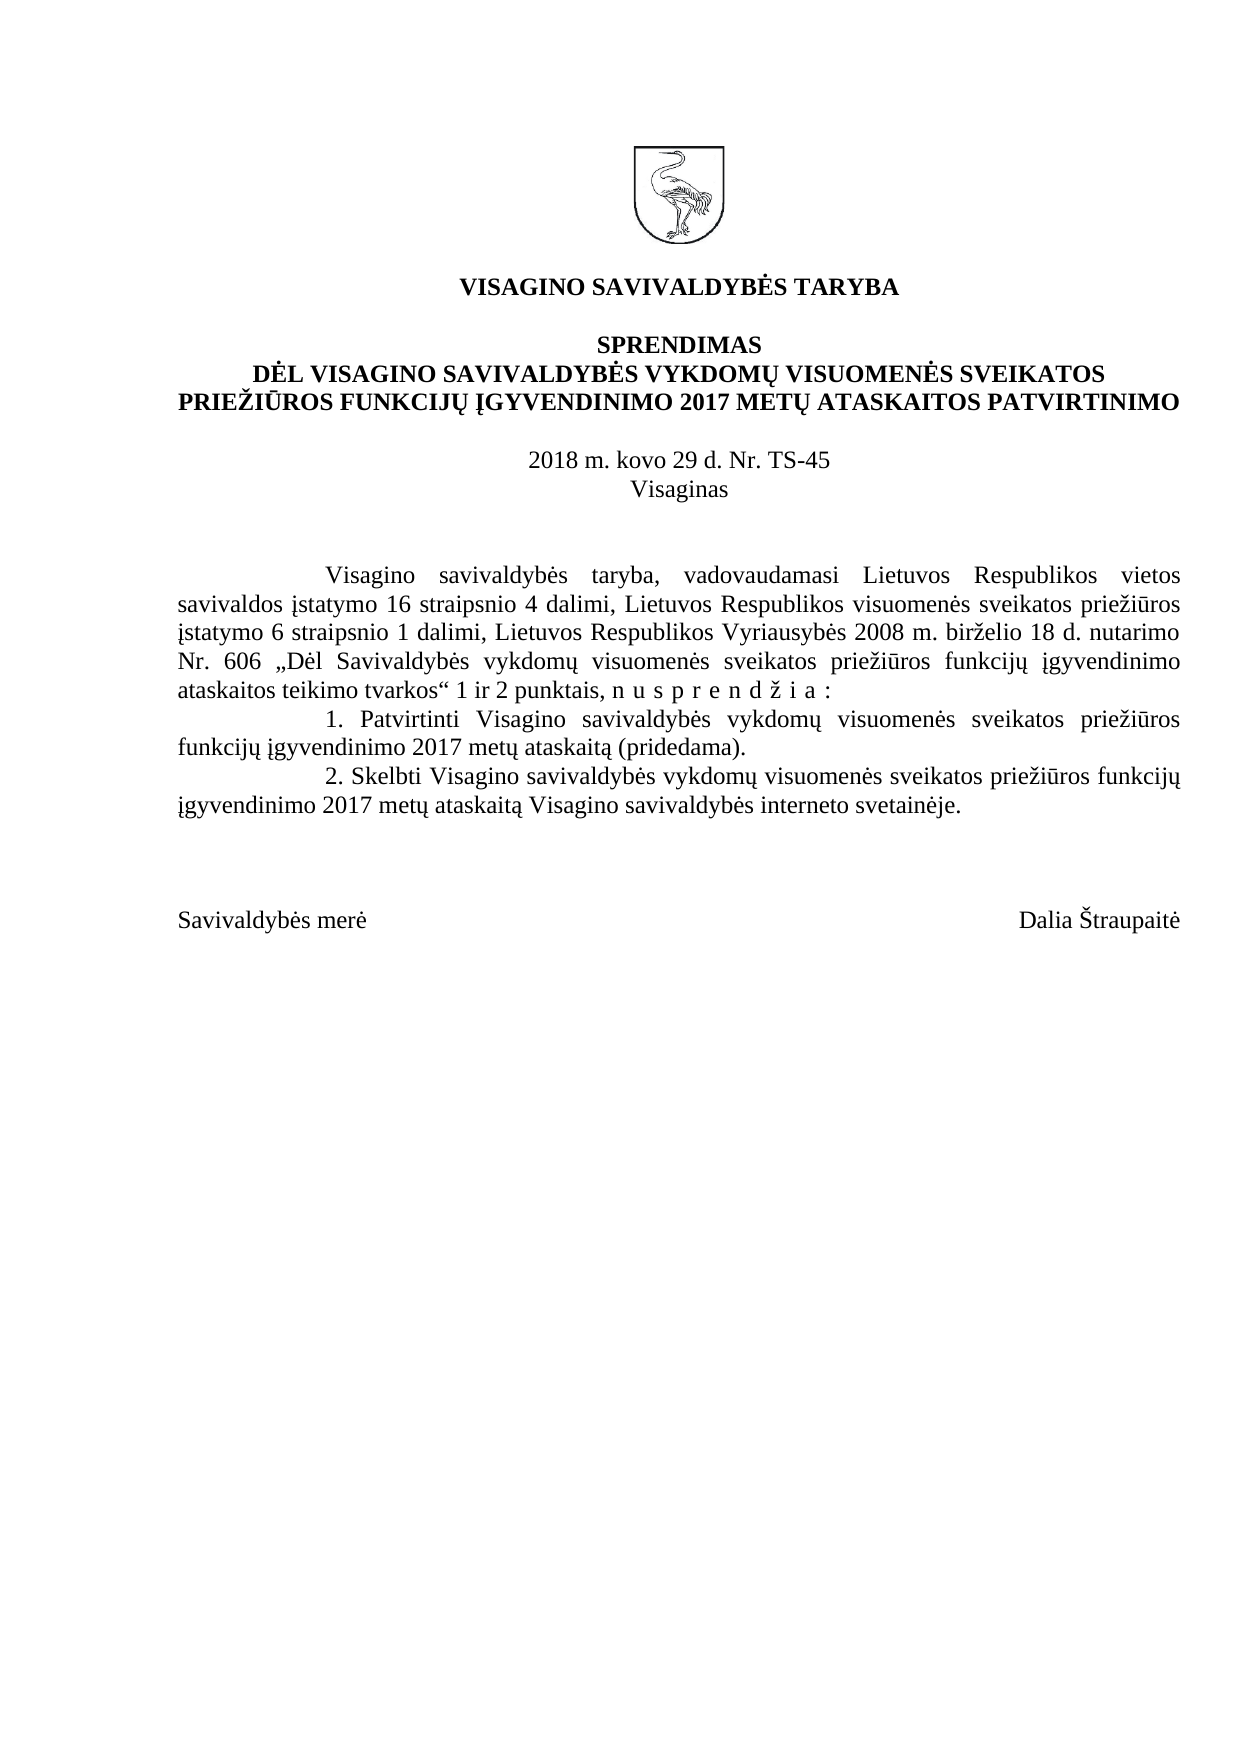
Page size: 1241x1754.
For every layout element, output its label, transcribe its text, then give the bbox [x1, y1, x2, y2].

text Dėl VISAGINO SAVIVALDYBĖS VYKDOMŲ VISUOMENĖS SVEIKATOS PRIEŽIŪROS FUNKCIJŲ ĮGYVENDINIMO 2017 METŲ ATASKAITOS PATVIRTINIMO [177, 359, 1181, 416]
text 1. Patvirtinti Visagino savivaldybės vykdomų visuomenės sveikatos priežiūros funkcijų įgyvendinimo 2017 metų ataskaitą (pridedama). [177, 704, 1181, 761]
text Visaginas [177, 474, 1181, 502]
text Visagino savivaldybės taryba, vadovaudamasi Lietuvos Respublikos vietos savivaldos įstatymo 16 straipsnio 4 dalimi, Lietuvos Respublikos visuomenės sveikatos priežiūros įstatymo 6 straipsnio 1 dalimi, Lietuvos Respublikos Vyriausybės 2008 m. birželio 18 d. nutarimo Nr. 606 „Dėl Savivaldybės vykdomų visuomenės sveikatos priežiūros funkcijų įgyvendinimo ataskaitos teikimo tvarkos“ 1 ir 2 punktais, nusprendžia: [177, 560, 1181, 704]
text sprendimas [177, 330, 1181, 359]
text 2018 m. kovo 29 d. Nr. TS-45 [177, 445, 1181, 474]
text 2. Skelbti Visagino savivaldybės vykdomų visuomenės sveikatos priežiūros funkcijų įgyvendinimo 2017 metų ataskaitą Visagino savivaldybės interneto svetainėje. [177, 761, 1181, 819]
text Visagino savivaldybės taryba [177, 272, 1181, 301]
text Savivaldybės merė Dalia Štraupaitė [177, 905, 1181, 934]
